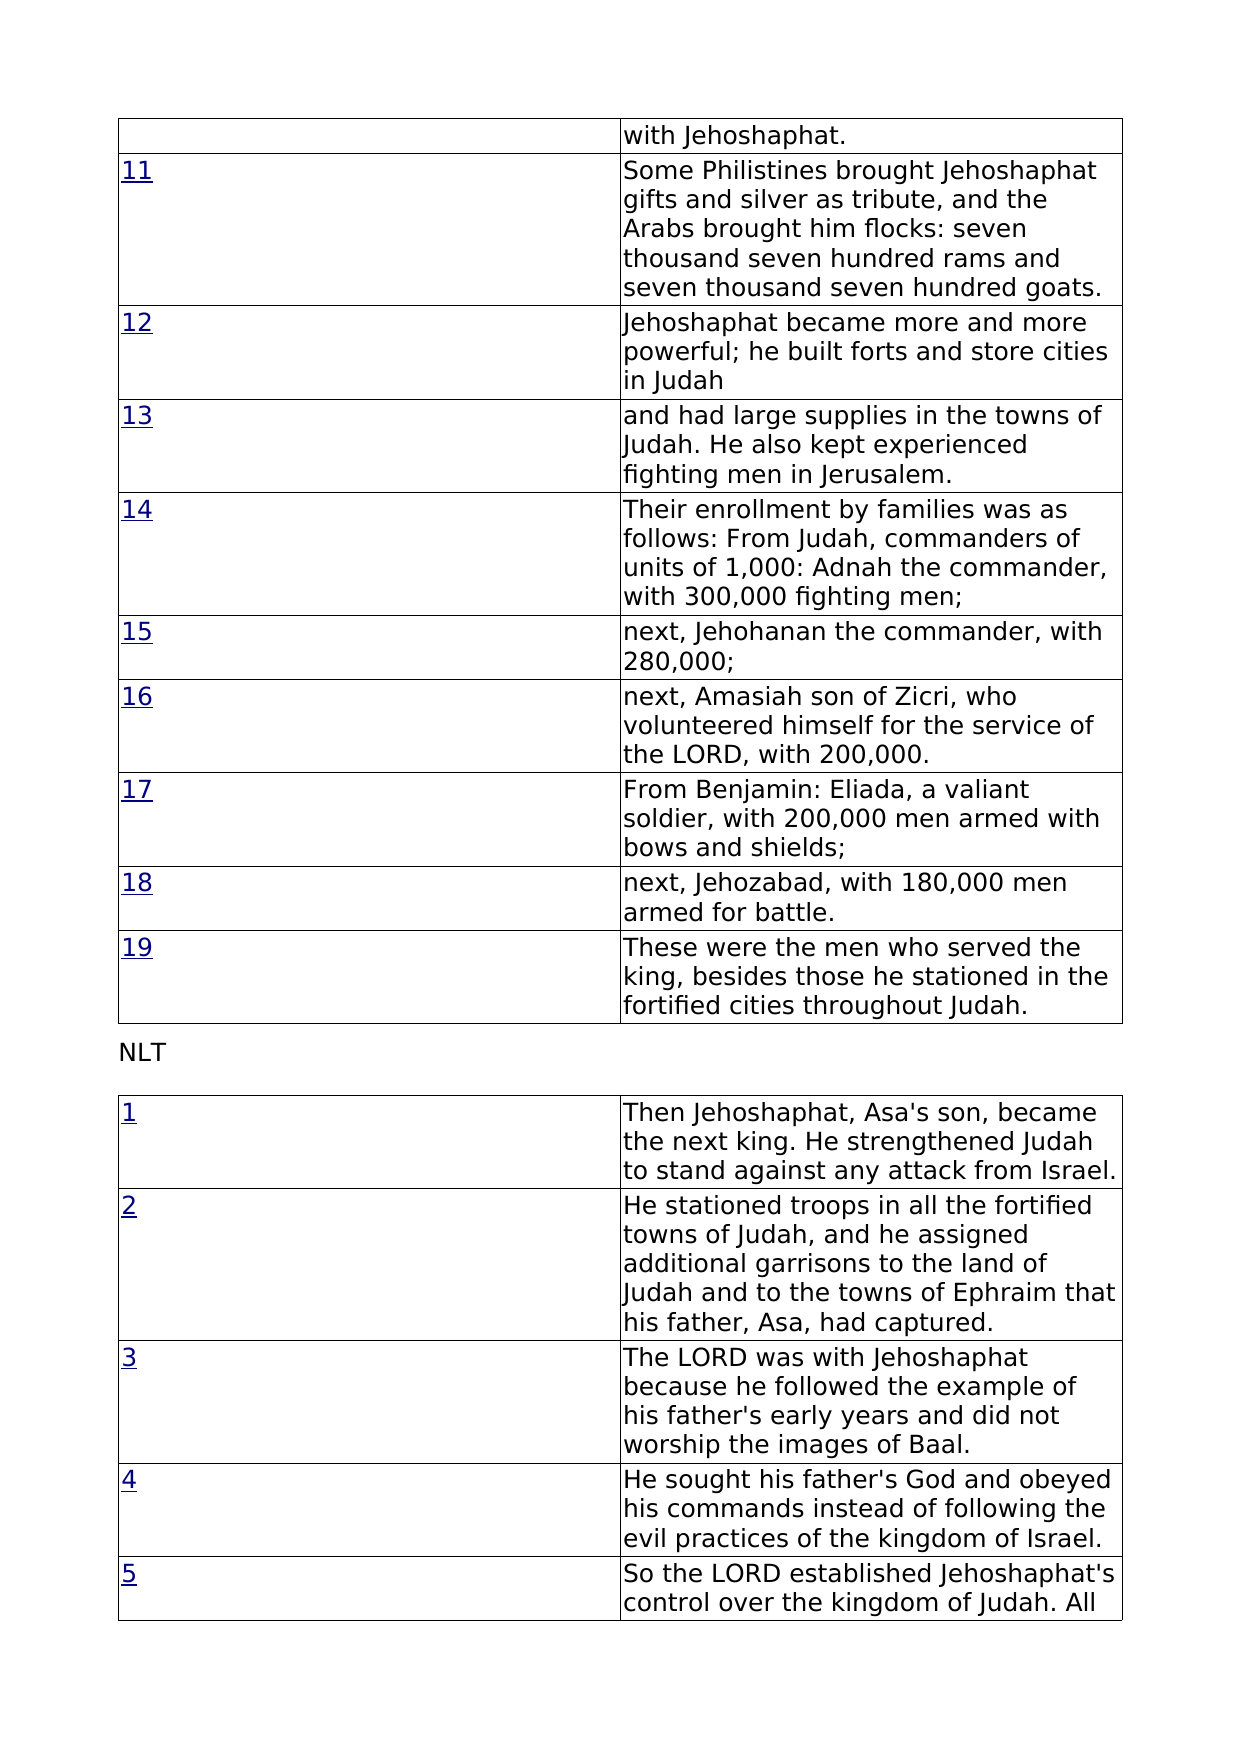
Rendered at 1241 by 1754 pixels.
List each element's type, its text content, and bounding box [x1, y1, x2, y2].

table_cell next, Jehozabad, with 180,000 men armed for battle. [621, 867, 1122, 930]
table_cell 2 [119, 1189, 620, 1340]
table_cell He sought his father's God and obeyed his commands instead of following the evil practices of the kingdom of Israel. [621, 1464, 1122, 1556]
table_header Then Jehoshaphat, Asa's son, became the next king. He strengthened Judah to stand against any attack from Israel. [621, 1096, 1122, 1188]
table_cell 15 [119, 616, 620, 679]
text NLT [118, 1038, 1122, 1067]
table_cell 5 [119, 1557, 620, 1620]
table_cell Some Philistines brought Jehoshaphat gifts and silver as tribute, and the Arabs brought him flocks: seven thousand seven hundred rams and seven thousand seven hundred goats. [621, 154, 1122, 305]
table_cell So the LORD established Jehoshaphat's control over the kingdom of Judah. All [621, 1557, 1122, 1620]
table_cell and had large supplies in the towns of Judah. He also kept experienced fighting men in Jerusalem. [621, 400, 1122, 492]
table_cell 11 [119, 154, 620, 305]
table_cell 3 [119, 1341, 620, 1462]
table_cell 19 [119, 931, 620, 1023]
table_cell 17 [119, 773, 620, 866]
table_header 1 [119, 1096, 620, 1188]
table_cell 14 [119, 493, 620, 614]
table_cell 18 [119, 867, 620, 930]
table_cell These were the men who served the king, besides those he stationed in the fortified cities throughout Judah. [621, 931, 1122, 1023]
table_cell 16 [119, 680, 620, 772]
table_cell 12 [119, 306, 620, 398]
table_cell 4 [119, 1464, 620, 1556]
table_cell The LORD was with Jehoshaphat because he followed the example of his father's early years and did not worship the images of Baal. [621, 1341, 1122, 1462]
table_cell Their enrollment by families was as follows: From Judah, commanders of units of 1,000: Adnah the commander, with 300,000 fighting men; [621, 493, 1122, 614]
table_cell Jehoshaphat became more and more powerful; he built forts and store cities in Judah [621, 306, 1122, 398]
table_cell with Jehoshaphat. [621, 119, 1122, 153]
table_cell He stationed troops in all the fortified towns of Judah, and he assigned additional garrisons to the land of Judah and to the towns of Ephraim that his father, Asa, had captured. [621, 1189, 1122, 1340]
table_cell next, Jehohanan the commander, with 280,000; [621, 616, 1122, 679]
table_cell 13 [119, 400, 620, 492]
table_cell [119, 119, 620, 153]
table_cell From Benjamin: Eliada, a valiant soldier, with 200,000 men armed with bows and shields; [621, 773, 1122, 866]
table_cell next, Amasiah son of Zicri, who volunteered himself for the service of the LORD, with 200,000. [621, 680, 1122, 772]
